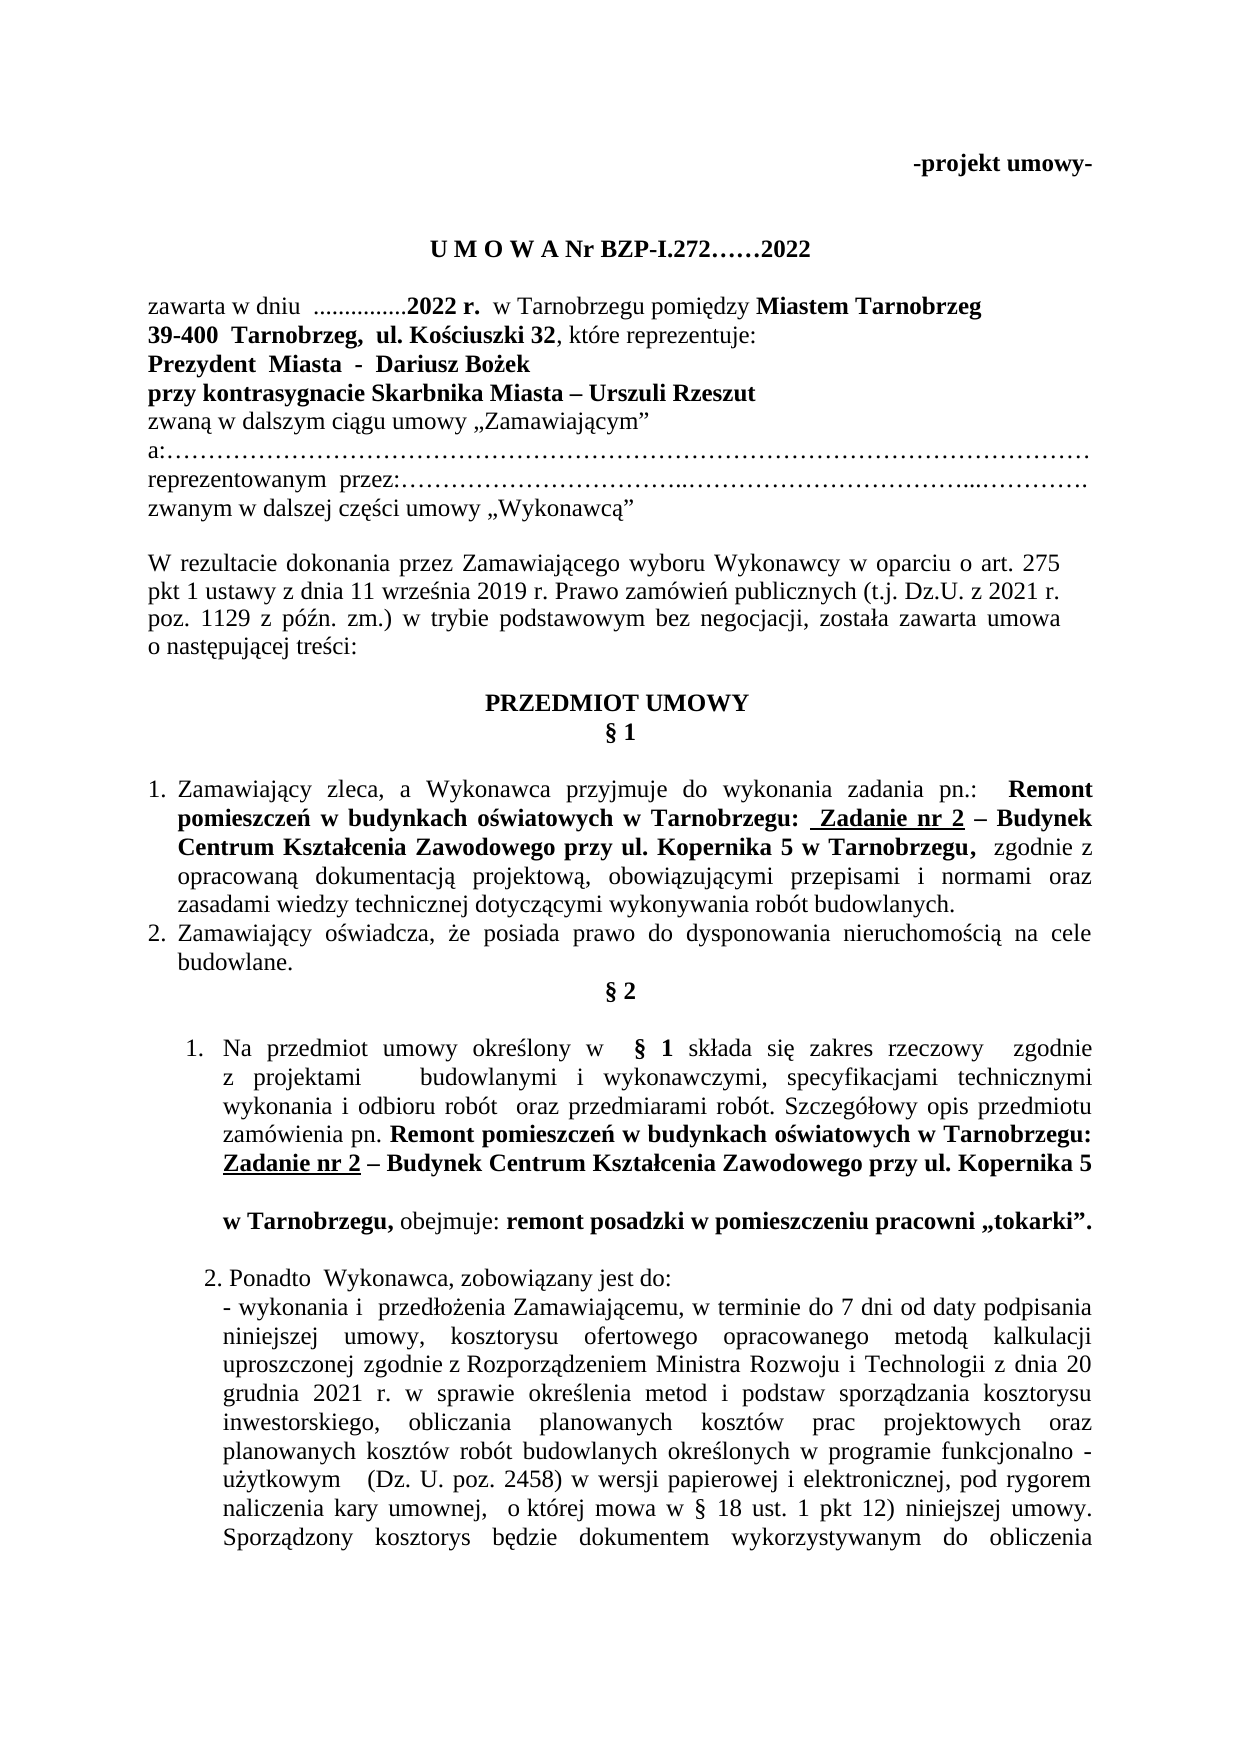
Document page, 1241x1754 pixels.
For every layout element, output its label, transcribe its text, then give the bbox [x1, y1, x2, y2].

text § 1 [148, 717, 1093, 746]
list Zamawiający oświadcza, że posiada prawo do dysponowania nieruchomością na cele budowlane. [148, 918, 1093, 976]
text -projekt umowy- [148, 148, 1093, 176]
text U M O W A Nr BZP-I.272……2022 [148, 234, 1093, 263]
text 2. Ponadto Wykonawca, zobowiązany jest do: [148, 1263, 1093, 1292]
text zawarta w dniu ...............2022 r. w Tarnobrzegu pomiędzy Miastem Tarnobrzeg [148, 291, 1093, 320]
text zwanym w dalszej części umowy „Wykonawcą” [148, 493, 1093, 521]
text a:………………………………………………………………………………………………… [148, 435, 1093, 464]
text 39-400 Tarnobrzeg, ul. Kościuszki 32, które reprezentuje: [148, 320, 1093, 349]
text W rezultacie dokonania przez Zamawiającego wyboru Wykonawcy w oparciu o art. 275 pkt 1 ustawy z dnia 11 września 2019 r. Prawo zamówień publicznych (t.j. Dz.U. z 2021 r. poz. 1129 z późn. zm.) w trybie podstawowym bez negocjacji, została zawarta umowa o następującej treści: [148, 550, 1061, 659]
text PRZEDMIOT UMOWY [148, 688, 1093, 717]
text zwaną w dalszym ciągu umowy „Zamawiającym” [148, 406, 1093, 435]
list Zamawiający zleca, a Wykonawca przyjmuje do wykonania zadania pn.: Remont pomieszczeń w budynkach oświatowych w Tarnobrzegu: Zadanie nr 2 – Budynek Centrum Kształcenia Zawodowego przy ul. Kopernika 5 w Tarnobrzegu, zgodnie z opracowaną dokumentacją projektową, obowiązującymi przepisami i normami oraz zasadami wiedzy technicznej dotyczącymi wykonywania robót budowlanych. [148, 774, 1093, 918]
list Na przedmiot umowy określony w § 1 składa się zakres rzeczowy zgodnie z projektami budowlanymi i wykonawczymi, specyfikacjami technicznymi wykonania i odbioru robót oraz przedmiarami robót. Szczegółowy opis przedmiotu zamówienia pn. Remont pomieszczeń w budynkach oświatowych w Tarnobrzegu: Zadanie nr 2 – Budynek Centrum Kształcenia Zawodowego przy ul. Kopernika 5 w Tarnobrzegu, obejmuje: remont posadzki w pomieszczeniu pracowni „tokarki”. [185, 1033, 1093, 1234]
text przy kontrasygnacie Skarbnika Miasta – Urszuli Rzeszut [148, 378, 1093, 406]
list - wykonania i przedłożenia Zamawiającemu, w terminie do 7 dni od daty podpisania niniejszej umowy, kosztorysu ofertowego opracowanego metodą kalkulacji uproszczonej zgodnie z Rozporządzeniem Ministra Rozwoju i Technologii z dnia 20 grudnia 2021 r. w sprawie określenia metod i podstaw sporządzania kosztorysu inwestorskiego, obliczania planowanych kosztów prac projektowych oraz planowanych kosztów robót budowlanych określonych w programie funkcjonalno - użytkowym (Dz. U. poz. 2458) w wersji papierowej i elektronicznej, pod rygorem naliczenia kary umownej, o której mowa w § 18 ust. 1 pkt 12) niniejszej umowy. Sporządzony kosztorys będzie dokumentem wykorzystywanym do obliczenia [223, 1292, 1093, 1551]
text § 2 [148, 976, 1093, 1004]
text Prezydent Miasta - Dariusz Bożek [148, 349, 1093, 378]
text reprezentowanym przez:……………………………..……………………………...…………. [148, 464, 1093, 493]
